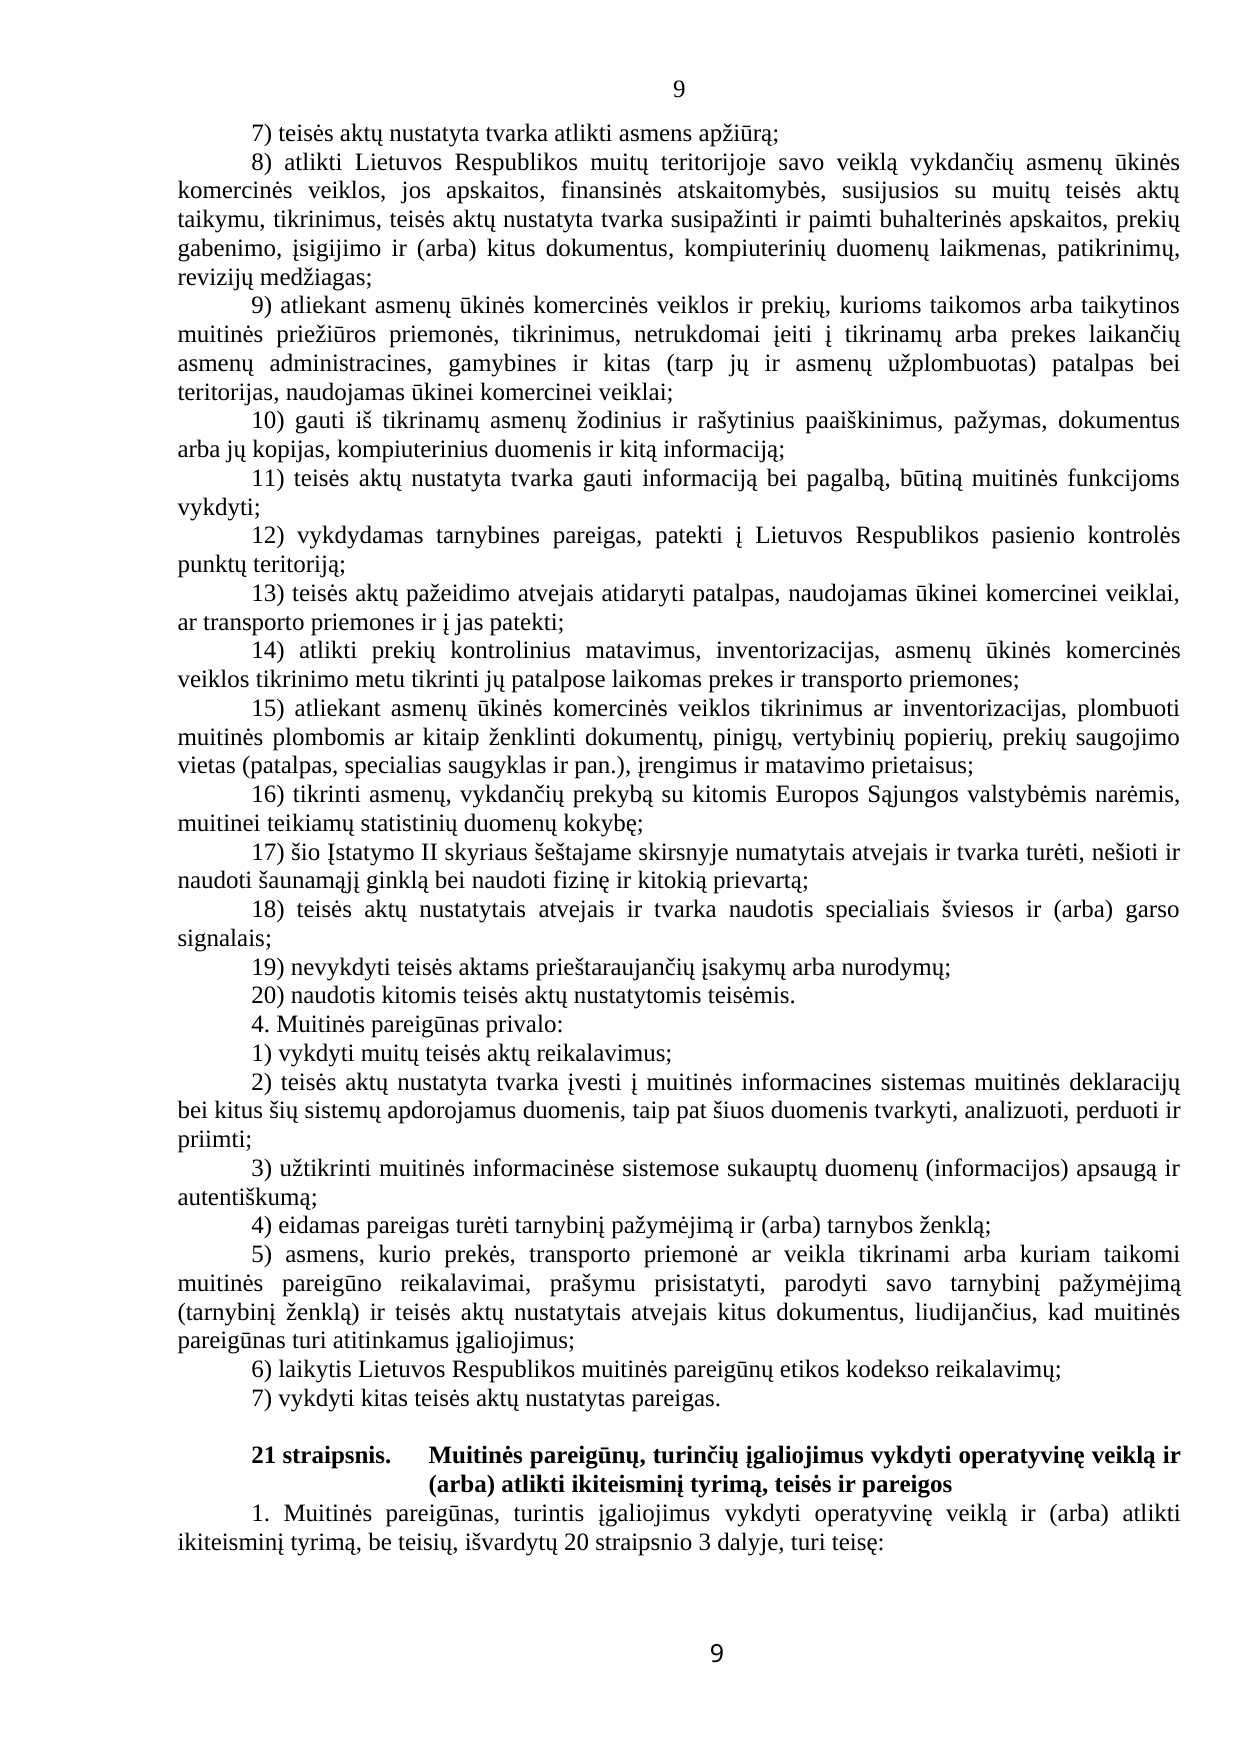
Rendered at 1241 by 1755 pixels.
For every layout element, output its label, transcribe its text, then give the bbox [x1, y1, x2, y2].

text 12) vykdydamas tarnybines pareigas, patekti į Lietuvos Respublikos pasienio kontrolės punktų teritoriją; [177, 521, 1181, 578]
text 4. Muitinės pareigūnas privalo: [177, 1009, 1181, 1038]
text 18) teisės aktų nustatytais atvejais ir tvarka naudotis specialiais šviesos ir (arba) garso signalais; [177, 894, 1181, 952]
text 6) laikytis Lietuvos Respublikos muitinės pareigūnų etikos kodekso reikalavimų; [177, 1354, 1181, 1383]
text 15) atliekant asmenų ūkinės komercinės veiklos tikrinimus ar inventorizacijas, plombuoti muitinės plombomis ar kitaip ženklinti dokumentų, pinigų, vertybinių popierių, prekių saugojimo vietas (patalpas, specialias saugyklas ir pan.), įrengimus ir matavimo prietaisus; [177, 693, 1181, 779]
text 16) tikrinti asmenų, vykdančių prekybą su kitomis Europos Sąjungos valstybėmis narėmis, muitinei teikiamų statistinių duomenų kokybę; [177, 779, 1181, 837]
text 7) teisės aktų nustatyta tvarka atlikti asmens apžiūrą; [177, 118, 1181, 147]
text 1. Muitinės pareigūnas, turintis įgaliojimus vykdyti operatyvinę veiklą ir (arba) atlikti ikiteisminį tyrimą, be teisių, išvardytų 20 straipsnio 3 dalyje, turi teisę: [177, 1498, 1181, 1556]
text 2) teisės aktų nustatyta tvarka įvesti į muitinės informacines sistemas muitinės deklaracijų bei kitus šių sistemų apdorojamus duomenis, taip pat šiuos duomenis tvarkyti, analizuoti, perduoti ir priimti; [177, 1067, 1181, 1153]
text 11) teisės aktų nustatyta tvarka gauti informaciją bei pagalbą, būtiną muitinės funkcijoms vykdyti; [177, 463, 1181, 521]
text 19) nevykdyti teisės aktams prieštaraujančių įsakymų arba nurodymų; [177, 952, 1181, 981]
text 10) gauti iš tikrinamų asmenų žodinius ir rašytinius paaiškinimus, pažymas, dokumentus arba jų kopijas, kompiuterinius duomenis ir kitą informaciją; [177, 406, 1181, 463]
text 3) užtikrinti muitinės informacinėse sistemose sukauptų duomenų (informacijos) apsaugą ir autentiškumą; [177, 1153, 1181, 1211]
text 13) teisės aktų pažeidimo atvejais atidaryti patalpas, naudojamas ūkinei komercinei veiklai, ar transporto priemones ir į jas patekti; [177, 578, 1181, 636]
text 4) eidamas pareigas turėti tarnybinį pažymėjimą ir (arba) tarnybos ženklą; [177, 1211, 1181, 1239]
text 14) atlikti prekių kontrolinius matavimus, inventorizacijas, asmenų ūkinės komercinės veiklos tikrinimo metu tikrinti jų patalpose laikomas prekes ir transporto priemones; [177, 636, 1181, 693]
text 21 straipsnis. Muitinės pareigūnų, turinčių įgaliojimus vykdyti operatyvinę veiklą ir (arba) atlikti ikiteisminį tyrimą, teisės ir pareigos [251, 1441, 1181, 1498]
text 17) šio Įstatymo II skyriaus šeštajame skirsnyje numatytais atvejais ir tvarka turėti, nešioti ir naudoti šaunamąjį ginklą bei naudoti fizinę ir kitokią prievartą; [177, 837, 1181, 894]
text 7) vykdyti kitas teisės aktų nustatytas pareigas. [177, 1383, 1181, 1412]
text 9) atliekant asmenų ūkinės komercinės veiklos ir prekių, kurioms taikomos arba taikytinos muitinės priežiūros priemonės, tikrinimus, netrukdomai įeiti į tikrinamų arba prekes laikančių asmenų administracines, gamybines ir kitas (tarp jų ir asmenų užplombuotas) patalpas bei teritorijas, naudojamas ūkinei komercinei veiklai; [177, 291, 1181, 406]
text 1) vykdyti muitų teisės aktų reikalavimus; [177, 1038, 1181, 1067]
text 8) atlikti Lietuvos Respublikos muitų teritorijoje savo veiklą vykdančių asmenų ūkinės komercinės veiklos, jos apskaitos, finansinės atskaitomybės, susijusios su muitų teisės aktų taikymu, tikrinimus, teisės aktų nustatyta tvarka susipažinti ir paimti buhalterinės apskaitos, prekių gabenimo, įsigijimo ir (arba) kitus dokumentus, kompiuterinių duomenų laikmenas, patikrinimų, revizijų medžiagas; [177, 147, 1181, 291]
text 20) naudotis kitomis teisės aktų nustatytomis teisėmis. [177, 981, 1181, 1009]
text 5) asmens, kurio prekės, transporto priemonė ar veikla tikrinami arba kuriam taikomi muitinės pareigūno reikalavimai, prašymu prisistatyti, parodyti savo tarnybinį pažymėjimą (tarnybinį ženklą) ir teisės aktų nustatytais atvejais kitus dokumentus, liudijančius, kad muitinės pareigūnas turi atitinkamus įgaliojimus; [177, 1239, 1181, 1354]
